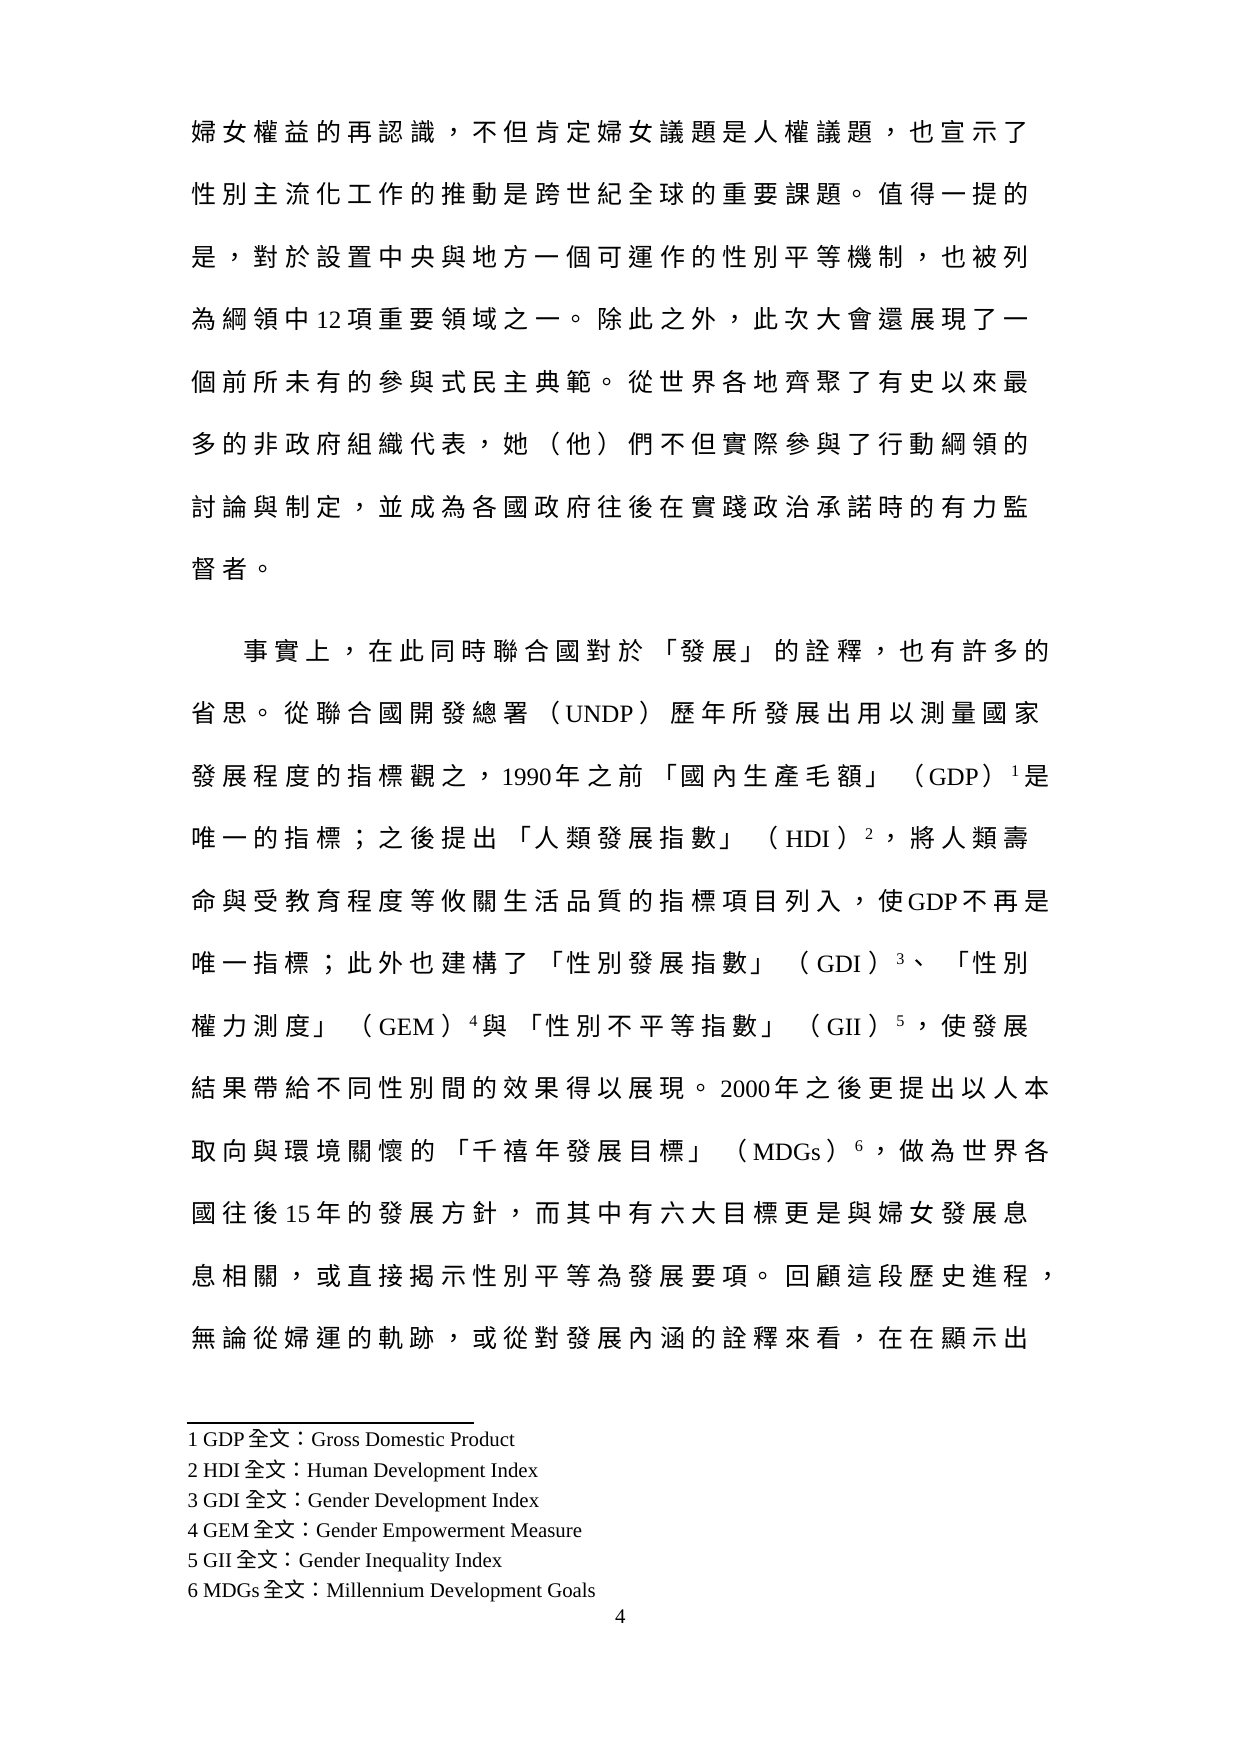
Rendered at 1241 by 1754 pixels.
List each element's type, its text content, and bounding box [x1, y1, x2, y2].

text GEM全文：Gender Empowerment Measure [187, 1513, 1053, 1543]
text 事實上，在此同時聯合國對於「發展」的詮釋，也有許多的省思。從聯合國開發總署（UNDP）歷年所發展出用以測量國家發展程度的指標觀之，1990年之前「國內生產毛額」（GDP）是唯一的指標；之後提出「人類發展指數」（HDI），將人類壽命與受教育程度等攸關生活品質的指標項目列入，使GDP不再是唯一指標；此外也建構了「性別發展指數」（GDI）、「性別權力測度」（GEM）與「性別不平等指數」（GII），使發展結果帶給不同性別間的效果得以展現。2000年之後更提出以人本取向與環境關懷的「千禧年發展目標」（MDGs），做為世界各國往後15年的發展方針，而其中有六大目標更是與婦女發展息息相關，或直接揭示性別平等為發展要項。回顧這段歷史進程，無論從婦運的軌跡，或從對發展內涵的詮釋來看，在在顯示出兩項無可逆轉的事實：一是人類的未來已不再由單一性別來主導，而將會是一個性別平等參與共治共決的社會；另一則是經濟發展的果實必須為全人類所共享，而社會發展的目標是在維持一個萬物共生的永續環境。整體而言，這是一個從立法保障婦女權利，到促使女性有效行使權利的過程；也是一個從聚焦於婦女議題到聚焦於性別議題的過程；亦是一個性別議題從邊陲到主流的過程；更是一個從鼓勵女性參與，到追求典範轉移的過程。 [188, 607, 1052, 1357]
text GDP全文：Gross Domestic Product [187, 1423, 1053, 1453]
text 這些接續不斷的努力，雖使全球婦女在各方面的條件及擁有的資源上都有相當程度的提升，但各國仍普遍存在著性別不平等最基本的結構性問題，那就是世界上絕大部分影響人民生活的決策還是由男性所主導，幾乎完全缺乏女性觀點及女性經驗。因此，如何增進女性參與決策的能力與機會，並讓各項重要決策過程中能多一些以女性價值為主體的政策輸出，就成為1995年第四次世界婦女大會的核心思維。第四次世界婦女大會的貢獻，在於它成就了一個全新的全球性承諾，也就是「北京宣言暨行動綱領」（Beijing Declaration & Platform for Action，簡稱BPfA）。與會者企圖運用性別主流化策略，將婦女的觀點、議題與權利融合在社會各面向、各層級以及各領域中。這樣的轉變也代表了對婦女權益的再認識，不但肯定婦女議題是人權議題，也宣示了性別主流化工作的推動是跨世紀全球的重要課題。值得一提的是，對於設置中央與地方一個可運作的性別平等機制，也被列為綱領中12項重要領域之一。除此之外，此次大會還展現了一個前所未有的參與式民主典範。從世界各地齊聚了有史以來最多的非政府組織代表，她（他）們不但實際參與了行動綱領的討論與制定，並成為各國政府往後在實踐政治承諾時的有力監督者。 [188, 89, 1052, 589]
text MDGs全文：Millennium Development Goals [187, 1574, 1053, 1604]
text GII全文：Gender Inequality Index [187, 1543, 1053, 1574]
text GDI 全文：Gender Development Index [187, 1483, 1053, 1513]
text HDI全文：Human Development Index [187, 1453, 1053, 1483]
